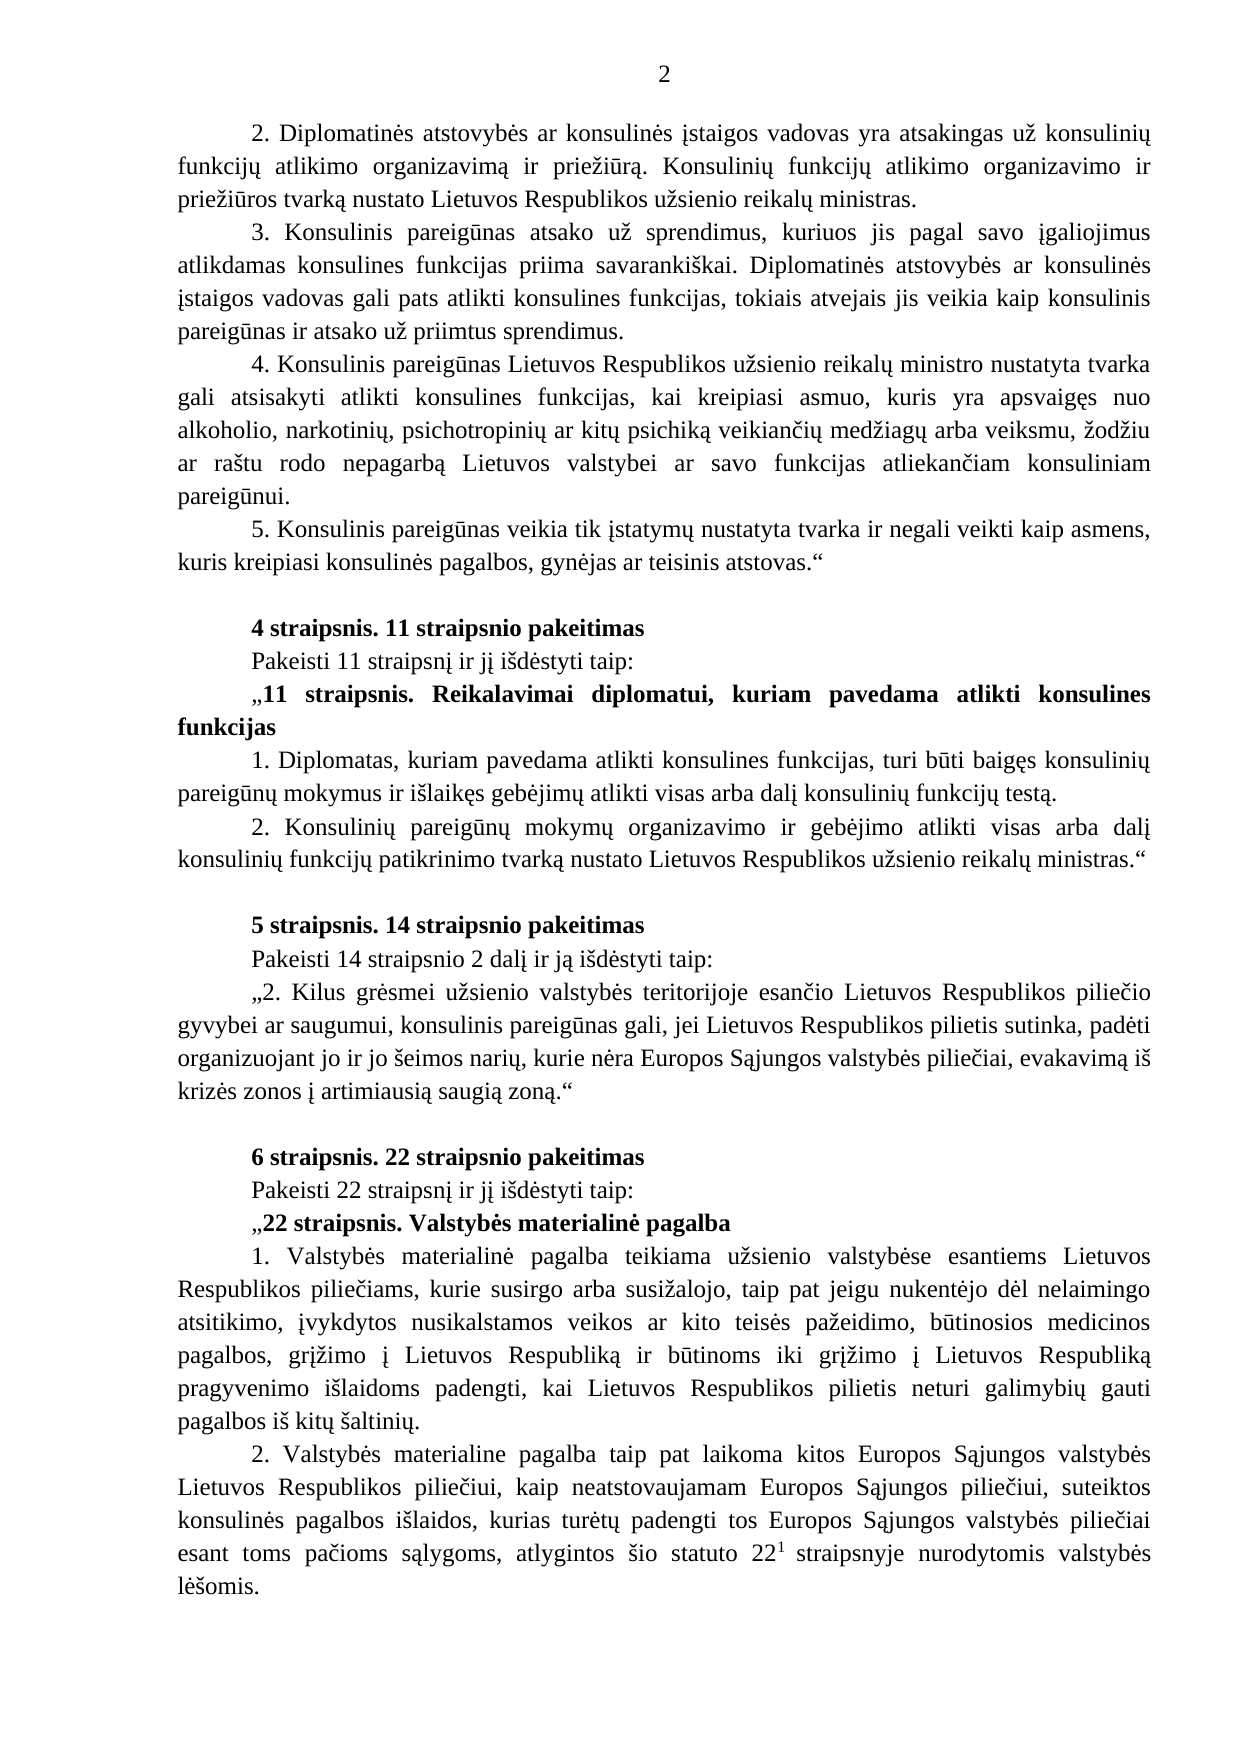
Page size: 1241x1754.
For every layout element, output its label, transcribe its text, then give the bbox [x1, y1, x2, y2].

text 6 straipsnis. 22 straipsnio pakeitimas [177, 1142, 1152, 1171]
text „11 straipsnis. Reikalavimai diplomatui, kuriam pavedama atlikti konsulines funkcijas [177, 679, 1152, 741]
text „22 straipsnis. Valstybės materialinė pagalba [177, 1208, 1152, 1237]
text 4. Konsulinis pareigūnas Lietuvos Respublikos užsienio reikalų ministro nustatyta tvarka gali atsisakyti atlikti konsulines funkcijas, kai kreipiasi asmuo, kuris yra apsvaigęs nuo alkoholio, narkotinių, psichotropinių ar kitų psichiką veikiančių medžiagų arba veiksmu, žodžiu ar raštu rodo nepagarbą Lietuvos valstybei ar savo funkcijas atliekančiam konsuliniam pareigūnui. [177, 349, 1152, 510]
text 1. Valstybės materialinė pagalba teikiama užsienio valstybėse esantiems Lietuvos Respublikos piliečiams, kurie susirgo arba susižalojo, taip pat jeigu nukentėjo dėl nelaimingo atsitikimo, įvykdytos nusikalstamos veikos ar kito teisės pažeidimo, būtinosios medicinos pagalbos, grįžimo į Lietuvos Respubliką ir būtinoms iki grįžimo į Lietuvos Respubliką pragyvenimo išlaidoms padengti, kai Lietuvos Respublikos pilietis neturi galimybių gauti pagalbos iš kitų šaltinių. [177, 1241, 1152, 1435]
text 2. Konsulinių pareigūnų mokymų organizavimo ir gebėjimo atlikti visas arba dalį konsulinių funkcijų patikrinimo tvarką nustato Lietuvos Respublikos užsienio reikalų ministras.“ [177, 812, 1152, 873]
text 2. Valstybės materialine pagalba taip pat laikoma kitos Europos Sąjungos valstybės Lietuvos Respublikos piliečiui, kaip neatstovaujamam Europos Sąjungos piliečiui, suteiktos konsulinės pagalbos išlaidos, kurias turėtų padengti tos Europos Sąjungos valstybės piliečiai esant toms pačioms sąlygoms, atlygintos šio statuto 221 straipsnyje nurodytomis valstybės lėšomis. [177, 1439, 1152, 1600]
text 5 straipsnis. 14 straipsnio pakeitimas [177, 911, 1152, 939]
text 2. Diplomatinės atstovybės ar konsulinės įstaigos vadovas yra atsakingas už konsulinių funkcijų atlikimo organizavimą ir priežiūrą. Konsulinių funkcijų atlikimo organizavimo ir priežiūros tvarką nustato Lietuvos Respublikos užsienio reikalų ministras. [177, 118, 1152, 213]
text „2. Kilus grėsmei užsienio valstybės teritorijoje esančio Lietuvos Respublikos piliečio gyvybei ar saugumui, konsulinis pareigūnas gali, jei Lietuvos Respublikos pilietis sutinka, padėti organizuojant jo ir jo šeimos narių, kurie nėra Europos Sąjungos valstybės piliečiai, evakavimą iš krizės zonos į artimiausią saugią zoną.“ [177, 977, 1152, 1104]
text 4 straipsnis. 11 straipsnio pakeitimas [177, 613, 1152, 642]
text 3. Konsulinis pareigūnas atsako už sprendimus, kuriuos jis pagal savo įgaliojimus atlikdamas konsulines funkcijas priima savarankiškai. Diplomatinės atstovybės ar konsulinės įstaigos vadovas gali pats atlikti konsulines funkcijas, tokiais atvejais jis veikia kaip konsulinis pareigūnas ir atsako už priimtus sprendimus. [177, 217, 1152, 345]
text Pakeisti 22 straipsnį ir jį išdėstyti taip: [177, 1175, 1152, 1203]
text 5. Konsulinis pareigūnas veikia tik įstatymų nustatyta tvarka ir negali veikti kaip asmens, kuris kreipiasi konsulinės pagalbos, gynėjas ar teisinis atstovas.“ [177, 514, 1152, 576]
text 1. Diplomatas, kuriam pavedama atlikti konsulines funkcijas, turi būti baigęs konsulinių pareigūnų mokymus ir išlaikęs gebėjimų atlikti visas arba dalį konsulinių funkcijų testą. [177, 746, 1152, 807]
text Pakeisti 11 straipsnį ir jį išdėstyti taip: [177, 646, 1152, 675]
text Pakeisti 14 straipsnio 2 dalį ir ją išdėstyti taip: [177, 944, 1152, 972]
